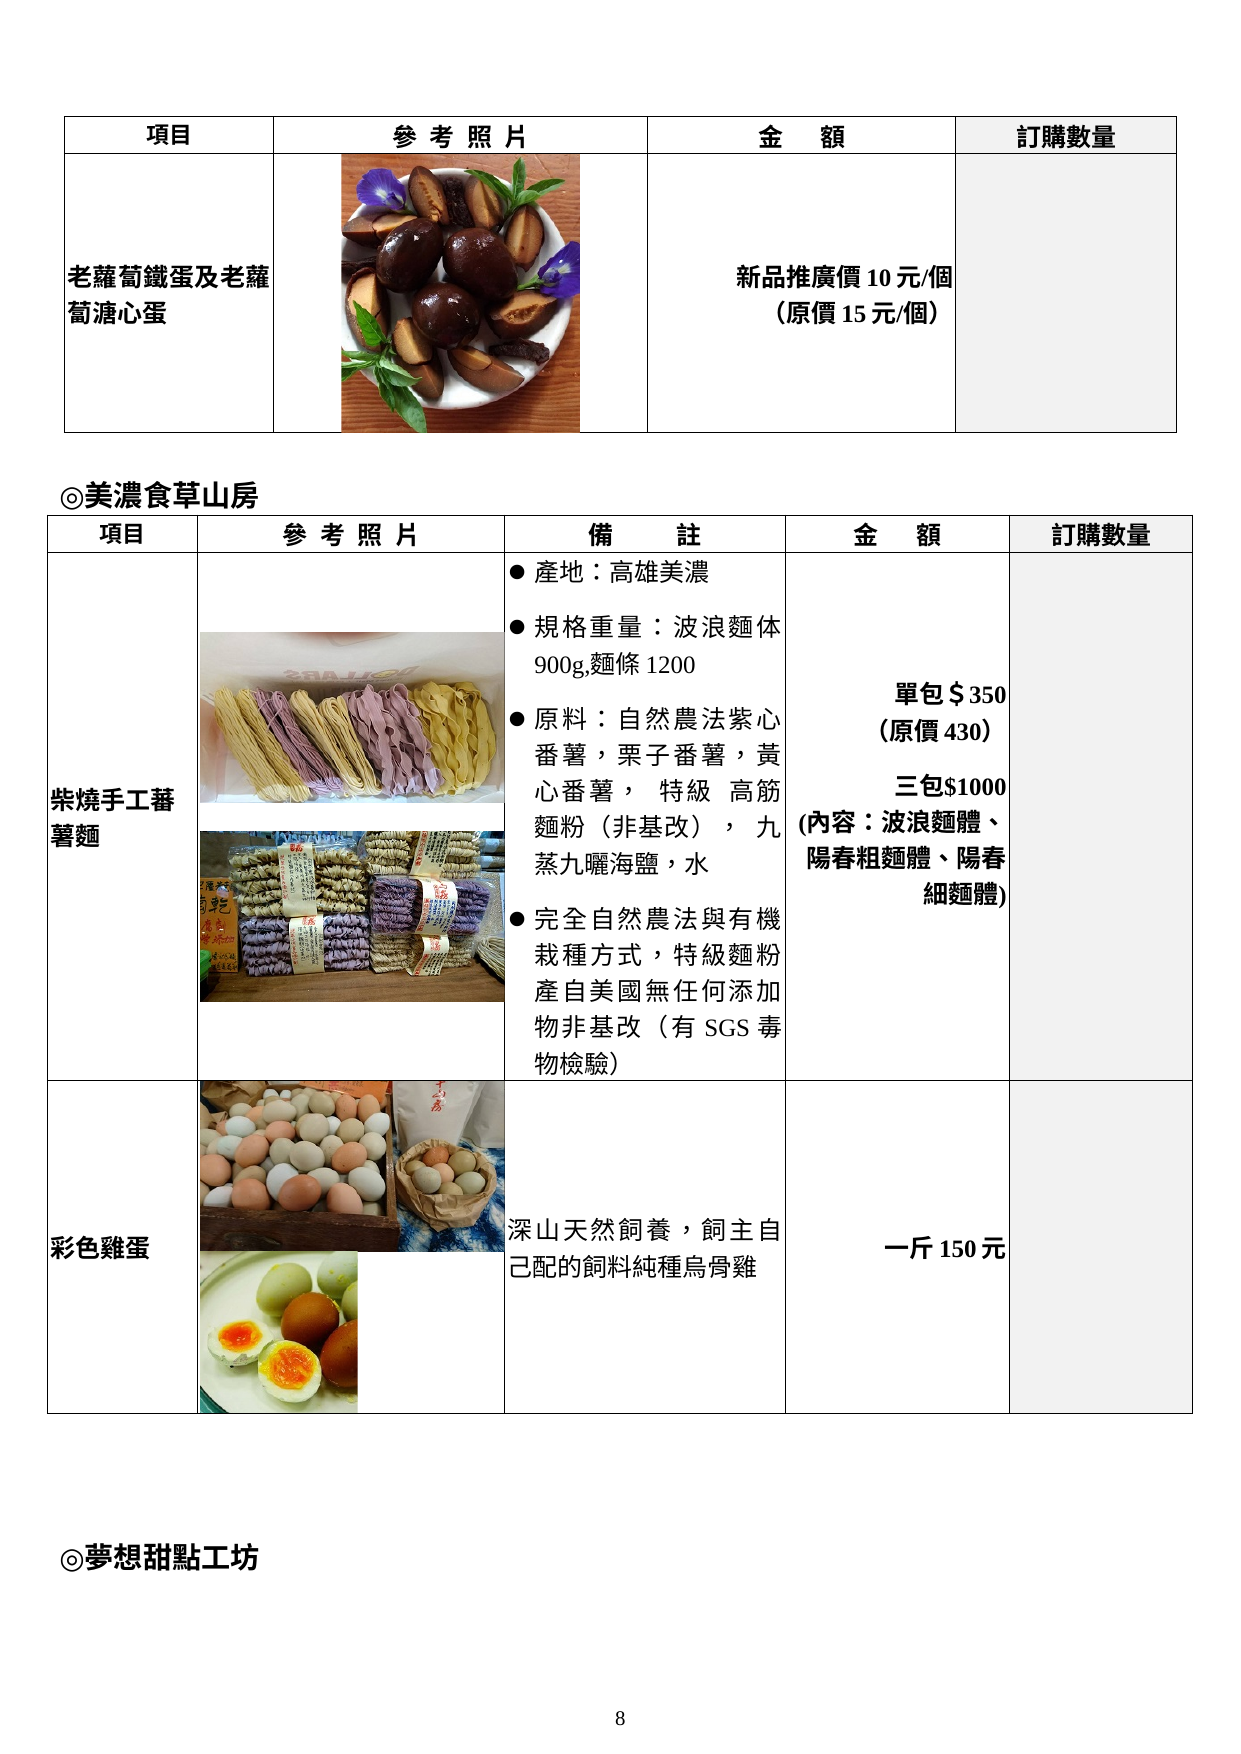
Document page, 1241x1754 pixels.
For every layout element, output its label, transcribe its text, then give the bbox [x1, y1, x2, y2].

text ◎美濃食草山房 [59, 452, 1181, 514]
table_cell [1010, 553, 1192, 1080]
table_cell 產地：高雄美濃 規格重量：波浪麵体900g,麵條1200 原料：自然農法紫心番薯，栗子番薯，黃心番薯， 特級 高筋麵粉（非基改）， 九蒸九曬海鹽，水 完全自然農法與有機栽種方式，特級麵粉產自美國無任何添加物非基改（有SGS毒物檢驗） [505, 553, 785, 1080]
table_header 參 考 照 片 [198, 516, 504, 552]
table_cell 新品推廣價10元/個 （原價15元/個） [648, 154, 955, 432]
table_header 項目 [65, 117, 273, 153]
text ◎夢想甜點工坊 [59, 1514, 1181, 1576]
table_header 訂購數量 [956, 117, 1176, 153]
table_header 參 考 照 片 [274, 117, 647, 153]
table_cell [274, 154, 341, 432]
table_cell [1010, 1081, 1192, 1413]
table_cell 深山天然飼養，飼主自己配的飼料純種烏骨雞 [505, 1081, 785, 1413]
table_cell [956, 154, 1176, 432]
table_header 金 額 [786, 516, 1009, 552]
table_cell 柴燒手工蕃薯麵 [48, 553, 197, 1080]
table_header 備 註 [505, 516, 785, 552]
table_cell 彩色雞蛋 [48, 1081, 197, 1413]
table_cell 一斤150元 [786, 1081, 1009, 1413]
table_header 金 額 [648, 117, 955, 153]
table_header 項目 [48, 516, 197, 552]
table_cell 老蘿蔔鐵蛋及老蘿蔔溏心蛋 [65, 154, 273, 432]
table_cell 單包＄350 （原價430） 三包$1000 (內容：波浪麵體、陽春粗麵體、陽春細麵體) [786, 553, 1009, 1080]
table_header 訂購數量 [1010, 516, 1192, 552]
table_cell [198, 553, 504, 1080]
table_cell [580, 154, 647, 432]
table_cell [358, 1252, 504, 1413]
